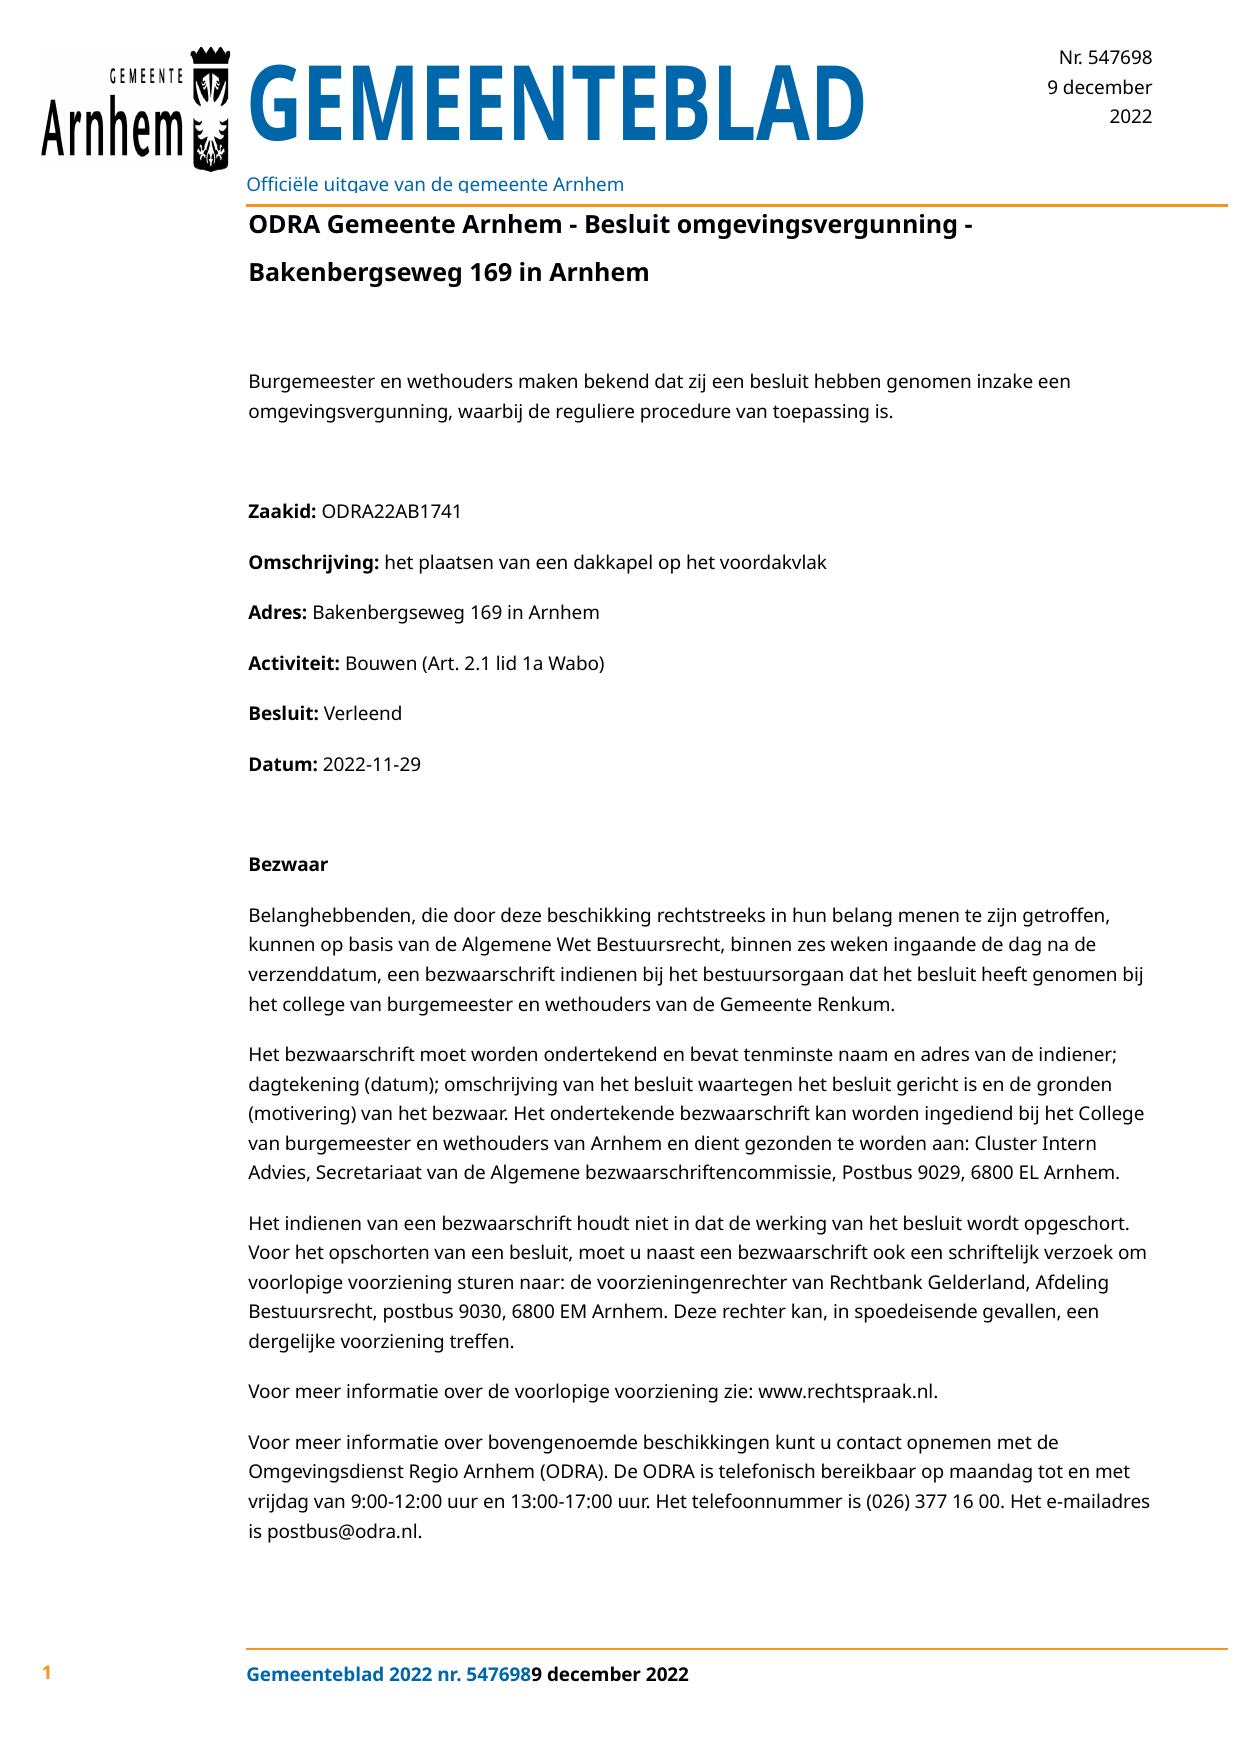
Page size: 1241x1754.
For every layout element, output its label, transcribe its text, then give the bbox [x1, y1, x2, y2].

text ODRA Gemeente Arnhem - Besluit omgevingsvergunning - Bakenbergseweg 169 in Arnhem [248, 207, 1152, 288]
picture [41, 47, 231, 172]
text Burgemeester en wethouders maken bekend dat zij een besluit hebben genomen inzake een omgevingsvergunning, waarbij de reguliere procedure van toepassing is. [248, 368, 1152, 424]
text Adres: Bakenbergseweg 169 in Arnhem [248, 599, 1152, 625]
text Activiteit: Bouwen (Art. 2.1 lid 1a Wabo) [248, 650, 1152, 676]
text Besluit: Verleend [248, 700, 1152, 726]
text Voor meer informatie over bovengenoemde beschikkingen kunt u contact opnemen met de Omgevingsdienst Regio Arnhem (ODRA). De ODRA is telefonisch bereikbaar op maandag tot en met vrijdag van 9:00-12:00 uur en 13:00-17:00 uur. Het telefoonnummer is (026) 377 16 00. Het e-mailadres is postbus@odra.nl. [248, 1429, 1152, 1544]
text Omschrijving: het plaatsen van een dakkapel op het voordakvlak [248, 549, 1152, 575]
text Datum: 2022-11-29 [248, 751, 1152, 777]
text Het bezwaarschrift moet worden ondertekend en bevat tenminste naam en adres van de indiener; dagtekening (datum); omschrijving van het besluit waartegen het besluit gericht is en de gronden (motivering) van het bezwaar. Het ondertekende bezwaarschrift kan worden ingediend bij het College van burgemeester en wethouders van Arnhem en dient gezonden te worden aan: Cluster Intern Advies, Secretariaat van de Algemene bezwaarschriftencommissie, Postbus 9029, 6800 EL Arnhem. [248, 1041, 1152, 1185]
text Belanghebbenden, die door deze beschikking rechtstreeks in hun belang menen te zijn getroffen, kunnen op basis van de Algemene Wet Bestuursrecht, binnen zes weken ingaande de dag na de verzenddatum, een bezwaarschrift indienen bij het bestuursorgaan dat het besluit heeft genomen bij het college van burgemeester en wethouders van de Gemeente Renkum. [248, 902, 1152, 1017]
text Bezwaar [248, 852, 1152, 877]
text Zaakid: ODRA22AB1741 [248, 499, 1152, 524]
text Voor meer informatie over de voorlopige voorziening zie: www.rechtspraak.nl. [248, 1379, 1152, 1404]
text Het indienen van een bezwaarschrift houdt niet in dat de werking van het besluit wordt opgeschort. Voor het opschorten van een besluit, moet u naast een bezwaarschrift ook een schriftelijk verzoek om voorlopige voorziening sturen naar: de voorzieningenrechter van Rechtbank Gelderland, Afdeling Bestuursrecht, postbus 9030, 6800 EM Arnhem. Deze rechter kan, in spoedeisende gevallen, een dergelijke voorziening treffen. [248, 1210, 1152, 1354]
